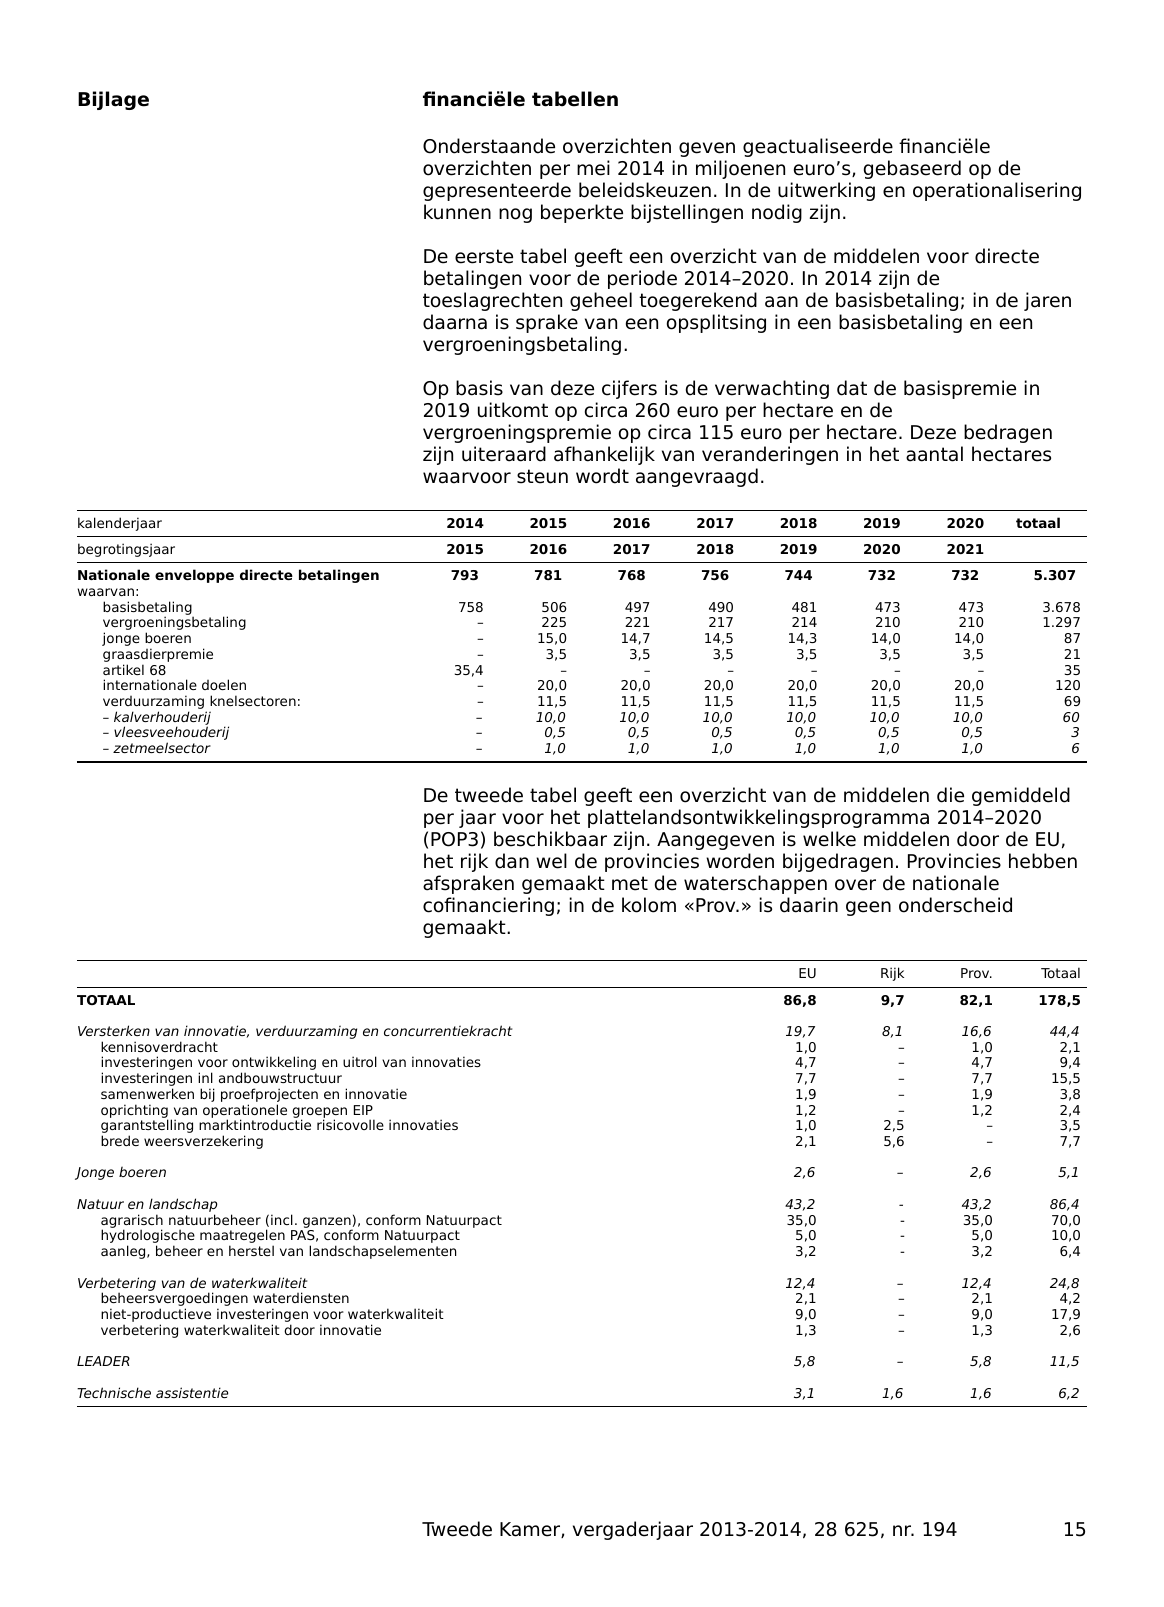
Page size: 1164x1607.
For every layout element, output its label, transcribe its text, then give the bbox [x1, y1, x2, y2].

table_cell oprichting van operationele groepen EIP [94, 1103, 734, 1118]
table_cell investeringen inl andbouwstructuur [94, 1071, 734, 1087]
table_cell 43,2 [734, 1197, 822, 1212]
table_cell 3,8 [999, 1087, 1087, 1102]
table_cell – [406, 710, 489, 725]
table_cell – [823, 1071, 910, 1087]
table_cell 3,5 [999, 1118, 1087, 1134]
table_cell 473 [823, 600, 906, 615]
table_cell 1,0 [656, 741, 740, 761]
table_cell [740, 584, 823, 599]
table_cell [77, 1103, 94, 1118]
table_cell 86,8 [734, 988, 822, 1008]
table_cell 10,0 [999, 1228, 1087, 1244]
table_cell – [823, 1040, 910, 1055]
table_cell [77, 1150, 94, 1165]
table_cell 1,0 [910, 1040, 998, 1055]
table_cell 60 [990, 710, 1087, 725]
table_cell 2019 [740, 537, 823, 562]
table_cell [77, 663, 96, 678]
table_cell - [823, 1197, 910, 1212]
table_cell 8,1 [823, 1024, 910, 1039]
table_header 2014 [406, 511, 489, 536]
table_cell 3,2 [910, 1244, 998, 1260]
table_cell 11,5 [490, 694, 573, 709]
table_cell verbetering waterkwaliteit door innovatie [94, 1323, 734, 1338]
table_cell 82,1 [910, 988, 998, 1008]
table_header 2017 [656, 511, 740, 536]
table_cell 781 [490, 563, 573, 584]
table_cell [734, 1370, 822, 1386]
table_cell 3,5 [490, 647, 573, 662]
table_cell 2,5 [823, 1118, 910, 1134]
table_cell 7,7 [910, 1071, 998, 1087]
table_cell Natuur en landschap [77, 1197, 734, 1212]
table_cell [990, 584, 1087, 599]
table_cell 6,2 [999, 1386, 1087, 1406]
table_cell 19,7 [734, 1024, 822, 1039]
table_cell [490, 584, 573, 599]
table_cell – [910, 1118, 998, 1134]
table_cell 0,5 [490, 725, 573, 741]
table_cell [77, 1040, 94, 1055]
table_cell – [910, 1134, 998, 1149]
table_cell 6,4 [999, 1244, 1087, 1260]
table_cell [823, 1008, 910, 1024]
table_cell waarvan: [77, 584, 406, 599]
table_cell – [823, 1103, 910, 1118]
table_cell 1,0 [823, 741, 906, 761]
table_cell 3,2 [734, 1244, 822, 1260]
table_cell – [823, 1165, 910, 1181]
table_cell 793 [406, 563, 489, 584]
table_cell vergroeningsbetaling [96, 615, 406, 631]
table_cell 1,9 [910, 1087, 998, 1102]
table_cell 7,7 [999, 1134, 1087, 1149]
table_cell samenwerken bij proefprojecten en innovatie [94, 1087, 734, 1102]
table_cell kennisoverdracht [94, 1040, 734, 1055]
table_cell – [740, 663, 823, 678]
table_cell 10,0 [490, 710, 573, 725]
table_cell – [823, 1275, 910, 1291]
table_cell 44,4 [999, 1024, 1087, 1039]
table_cell Verbetering van de waterkwaliteit [77, 1275, 734, 1291]
table_cell [77, 1307, 94, 1323]
table_cell [406, 584, 489, 599]
table_cell [999, 1370, 1087, 1386]
table_cell 1,6 [823, 1386, 910, 1406]
table_cell 210 [906, 615, 990, 631]
table_cell – [823, 1354, 910, 1370]
table_cell 7,7 [734, 1071, 822, 1087]
table_cell 35,0 [910, 1213, 998, 1228]
table_cell 214 [740, 615, 823, 631]
table_cell 2,1 [910, 1291, 998, 1307]
table_cell – [823, 663, 906, 678]
table_cell 10,0 [656, 710, 740, 725]
table_cell 15,0 [490, 631, 573, 647]
table_header totaal [990, 511, 1087, 536]
table_cell 768 [573, 563, 656, 584]
table_cell 497 [573, 600, 656, 615]
table_cell 20,0 [906, 678, 990, 694]
table_cell [734, 1338, 822, 1354]
table_cell 744 [740, 563, 823, 584]
table_cell 5.307 [990, 563, 1087, 584]
table_cell 20,0 [490, 678, 573, 694]
table_cell – [906, 663, 990, 678]
table_cell 1,2 [734, 1103, 822, 1118]
table_header Prov. [910, 961, 998, 987]
table_cell 14,0 [823, 631, 906, 647]
table_cell 225 [490, 615, 573, 631]
table_cell [999, 1150, 1087, 1165]
table_cell 14,3 [740, 631, 823, 647]
table_cell basisbetaling [96, 600, 406, 615]
table_cell [77, 1260, 94, 1275]
table_cell 86,4 [999, 1197, 1087, 1212]
table_cell – [823, 1323, 910, 1338]
table_cell [77, 678, 96, 694]
table_cell – [823, 1087, 910, 1102]
table_cell internationale doelen [96, 678, 406, 694]
table_cell 14,5 [656, 631, 740, 647]
table_cell [77, 1071, 94, 1087]
table_cell 0,5 [740, 725, 823, 741]
table_cell 1,0 [906, 741, 990, 761]
table_cell [77, 1291, 94, 1307]
table_cell 70,0 [999, 1213, 1087, 1228]
table_cell [77, 1055, 94, 1071]
table_cell [999, 1008, 1087, 1024]
table_cell 9,0 [734, 1307, 822, 1323]
table_cell – [406, 678, 489, 694]
table_cell [823, 1181, 910, 1197]
table_cell verduurzaming knelsectoren: [96, 694, 406, 709]
table_cell [77, 741, 96, 761]
table_cell 2,1 [734, 1134, 822, 1149]
table_cell 2,1 [734, 1291, 822, 1307]
table_cell – [656, 663, 740, 678]
table_cell LEADER [77, 1354, 734, 1370]
table_cell 3,5 [573, 647, 656, 662]
text Onderstaande overzichten geven geactualiseerde financiële overzichten per mei 2014 in miljoenen euro’s, gebaseerd op de gepresenteerde beleidskeuzen. In de uitwerking en operationalisering kunnen nog beperkte bijstellingen nodig zijn. [422, 136, 1087, 224]
table_cell Jonge boeren [77, 1165, 734, 1181]
table_cell 10,0 [740, 710, 823, 725]
table_cell 11,5 [823, 694, 906, 709]
table_cell 3,5 [656, 647, 740, 662]
table_cell 4,7 [910, 1055, 998, 1071]
table_cell – [406, 631, 489, 647]
table_cell 2018 [656, 537, 740, 562]
table_cell [77, 710, 96, 725]
table_cell 2,1 [999, 1040, 1087, 1055]
table_cell [77, 1323, 94, 1338]
table_cell [910, 1008, 998, 1024]
table_cell 5,8 [910, 1354, 998, 1370]
table_cell 3,5 [740, 647, 823, 662]
table_cell 11,5 [906, 694, 990, 709]
table_header 2016 [573, 511, 656, 536]
table_cell [910, 1338, 998, 1354]
table_cell beheersvergoedingen waterdiensten [94, 1291, 734, 1307]
table_cell 35 [990, 663, 1087, 678]
table_cell [999, 1181, 1087, 1197]
table_cell 20,0 [740, 678, 823, 694]
table_cell 43,2 [910, 1197, 998, 1212]
table_cell 2,6 [734, 1165, 822, 1181]
table_cell [734, 1008, 822, 1024]
table_cell 473 [906, 600, 990, 615]
table_cell [734, 1150, 822, 1165]
table_header [77, 961, 734, 987]
table_cell 221 [573, 615, 656, 631]
table_header Rijk [823, 961, 910, 987]
table_cell 120 [990, 678, 1087, 694]
table_cell – [490, 663, 573, 678]
table_cell [910, 1370, 998, 1386]
subtitle Bijlage financiële tabellen [77, 89, 1087, 111]
table_cell [77, 615, 96, 631]
table_cell 5,1 [999, 1165, 1087, 1181]
table_cell 3,5 [823, 647, 906, 662]
table_header kalenderjaar [77, 511, 406, 536]
table_cell 3.678 [990, 600, 1087, 615]
table_cell [999, 1338, 1087, 1354]
table_cell graasdierpremie [96, 647, 406, 662]
table_cell [94, 1181, 734, 1197]
table_cell [656, 584, 740, 599]
table_cell 5,6 [823, 1134, 910, 1149]
table_cell 2,4 [999, 1103, 1087, 1118]
table_cell TOTAAL [77, 988, 734, 1008]
table_cell 1,0 [734, 1118, 822, 1134]
table_cell - [823, 1244, 910, 1260]
table_cell – vleesveehouderij [96, 725, 406, 741]
table_cell 14,7 [573, 631, 656, 647]
table_cell 12,4 [910, 1275, 998, 1291]
text De tweede tabel geeft een overzicht van de middelen die gemiddeld per jaar voor het plattelandsontwikkelingsprogramma 2014–2020 (POP3) beschikbaar zijn. Aangegeven is welke middelen door de EU, het rijk dan wel de provincies worden bijgedragen. Provincies hebben afspraken gemaakt met de waterschappen over de nationale cofinanciering; in de kolom «Prov.» is daarin geen onderscheid gemaakt. [422, 785, 1087, 938]
table_cell 2017 [573, 537, 656, 562]
table_cell 1,9 [734, 1087, 822, 1102]
table_cell 9,7 [823, 988, 910, 1008]
table_cell 5,0 [734, 1228, 822, 1244]
table_cell 11,5 [740, 694, 823, 709]
table_cell [77, 1118, 94, 1134]
table_cell niet-productieve investeringen voor waterkwaliteit [94, 1307, 734, 1323]
table_cell agrarisch natuurbeheer (incl. ganzen), conform Natuurpact [94, 1213, 734, 1228]
table_cell 2,6 [910, 1165, 998, 1181]
table_cell – [406, 694, 489, 709]
table_cell 4,2 [999, 1291, 1087, 1307]
table_cell – [406, 615, 489, 631]
table_cell [77, 725, 96, 741]
table_cell 490 [656, 600, 740, 615]
table_cell 20,0 [656, 678, 740, 694]
table_cell – [406, 741, 489, 761]
table_cell 1,6 [910, 1386, 998, 1406]
table_header 2020 [906, 511, 990, 536]
table_cell [906, 584, 990, 599]
table_cell – [406, 647, 489, 662]
table_cell 0,5 [906, 725, 990, 741]
table_cell 3,5 [906, 647, 990, 662]
table_cell – kalverhouderij [96, 710, 406, 725]
table_cell 2016 [490, 537, 573, 562]
table_header 2015 [490, 511, 573, 536]
table_header 2019 [823, 511, 906, 536]
table_cell investeringen voor ontwikkeling en uitrol van innovaties [94, 1055, 734, 1071]
table_cell [77, 1338, 94, 1354]
table_cell 6 [990, 741, 1087, 761]
table_cell 2021 [906, 537, 990, 562]
table_cell [823, 1150, 910, 1165]
table_cell – zetmeelsector [96, 741, 406, 761]
table_cell 11,5 [999, 1354, 1087, 1370]
table_header EU [734, 961, 822, 987]
table_cell Versterken van innovatie, verduurzaming en concurrentiekracht [77, 1024, 734, 1039]
table_cell begrotingsjaar [77, 537, 406, 562]
table_cell jonge boeren [96, 631, 406, 647]
table_cell [77, 1244, 94, 1260]
table_cell 1,0 [734, 1040, 822, 1055]
table_cell [734, 1260, 822, 1275]
table_cell – [823, 1055, 910, 1071]
table_cell 2020 [823, 537, 906, 562]
table_cell 35,4 [406, 663, 489, 678]
table_cell [999, 1260, 1087, 1275]
table_cell 14,0 [906, 631, 990, 647]
table_cell 69 [990, 694, 1087, 709]
table_cell 10,0 [573, 710, 656, 725]
table_cell 15,5 [999, 1071, 1087, 1087]
table_cell Technische assistentie [77, 1386, 734, 1406]
table_cell 1,3 [734, 1323, 822, 1338]
table_cell [77, 631, 96, 647]
table_cell 87 [990, 631, 1087, 647]
table_cell hydrologische maatregelen PAS, conform Natuurpact [94, 1228, 734, 1244]
table_cell 10,0 [823, 710, 906, 725]
table_cell 3,1 [734, 1386, 822, 1406]
table_cell [77, 600, 96, 615]
table_cell [734, 1181, 822, 1197]
table_cell [77, 1134, 94, 1149]
table_cell 732 [906, 563, 990, 584]
table_cell [77, 694, 96, 709]
table_cell aanleg, beheer en herstel van landschapselementen [94, 1244, 734, 1260]
table_cell artikel 68 [96, 663, 406, 678]
table_cell 481 [740, 600, 823, 615]
table_cell 178,5 [999, 988, 1087, 1008]
table_cell 756 [656, 563, 740, 584]
table_cell [823, 1338, 910, 1354]
table_cell 5,0 [910, 1228, 998, 1244]
table_cell [94, 1338, 734, 1354]
table_cell [910, 1181, 998, 1197]
table_cell [573, 584, 656, 599]
table_cell 3 [990, 725, 1087, 741]
table_cell 12,4 [734, 1275, 822, 1291]
table_cell 17,9 [999, 1307, 1087, 1323]
table_cell [77, 1008, 734, 1024]
table_cell 16,6 [910, 1024, 998, 1039]
table_header 2018 [740, 511, 823, 536]
table_cell [910, 1260, 998, 1275]
table_cell garantstelling marktintroductie risicovolle innovaties [94, 1118, 734, 1134]
table_cell [77, 1228, 94, 1244]
table_cell 20,0 [573, 678, 656, 694]
text De eerste tabel geeft een overzicht van de middelen voor directe betalingen voor de periode 2014–2020. In 2014 zijn de toeslagrechten geheel toegerekend aan de basisbetaling; in de jaren daarna is sprake van een opsplitsing in een basisbetaling en een vergroeningsbetaling. [422, 246, 1087, 356]
table_cell 0,5 [656, 725, 740, 741]
table_cell – [823, 1307, 910, 1323]
table_cell 1,0 [573, 741, 656, 761]
table_cell - [823, 1213, 910, 1228]
table_cell 11,5 [573, 694, 656, 709]
table_cell brede weersverzekering [94, 1134, 734, 1149]
table_cell 210 [823, 615, 906, 631]
table_cell 2,6 [999, 1323, 1087, 1338]
table_cell 20,0 [823, 678, 906, 694]
table_cell [77, 1213, 94, 1228]
table_cell [77, 647, 96, 662]
table_cell 217 [656, 615, 740, 631]
table_cell 1,0 [740, 741, 823, 761]
table_cell – [573, 663, 656, 678]
text Op basis van deze cijfers is de verwachting dat de basispremie in 2019 uitkomt op circa 260 euro per hectare en de vergroeningspremie op circa 115 euro per hectare. Deze bedragen zijn uiteraard afhankelijk van veranderingen in het aantal hectares waarvoor steun wordt aangevraagd. [422, 378, 1087, 488]
table_cell – [823, 1291, 910, 1307]
table_cell 21 [990, 647, 1087, 662]
table_cell 1.297 [990, 615, 1087, 631]
table_cell - [823, 1228, 910, 1244]
table_cell [77, 1181, 94, 1197]
table_cell 1,2 [910, 1103, 998, 1118]
table_cell 4,7 [734, 1055, 822, 1071]
table_cell [823, 1260, 910, 1275]
table_cell 2015 [406, 537, 489, 562]
table_cell 1,3 [910, 1323, 998, 1338]
table_cell 0,5 [823, 725, 906, 741]
table_cell 0,5 [573, 725, 656, 741]
table_cell [94, 1260, 734, 1275]
table_cell [77, 1370, 734, 1386]
table_cell 5,8 [734, 1354, 822, 1370]
table_cell 11,5 [656, 694, 740, 709]
table_cell 9,4 [999, 1055, 1087, 1071]
table_cell Nationale enveloppe directe betalingen [77, 563, 406, 584]
table_cell 10,0 [906, 710, 990, 725]
table_cell 35,0 [734, 1213, 822, 1228]
table_cell [990, 537, 1087, 562]
table_cell 506 [490, 600, 573, 615]
table_cell 9,0 [910, 1307, 998, 1323]
table_cell 758 [406, 600, 489, 615]
table_cell [823, 584, 906, 599]
table_cell 1,0 [490, 741, 573, 761]
table_cell [823, 1370, 910, 1386]
table_cell – [406, 725, 489, 741]
table_cell [77, 1087, 94, 1102]
table_cell 732 [823, 563, 906, 584]
table_header Totaal [999, 961, 1087, 987]
table_cell [94, 1150, 734, 1165]
table_cell 24,8 [999, 1275, 1087, 1291]
table_cell [910, 1150, 998, 1165]
